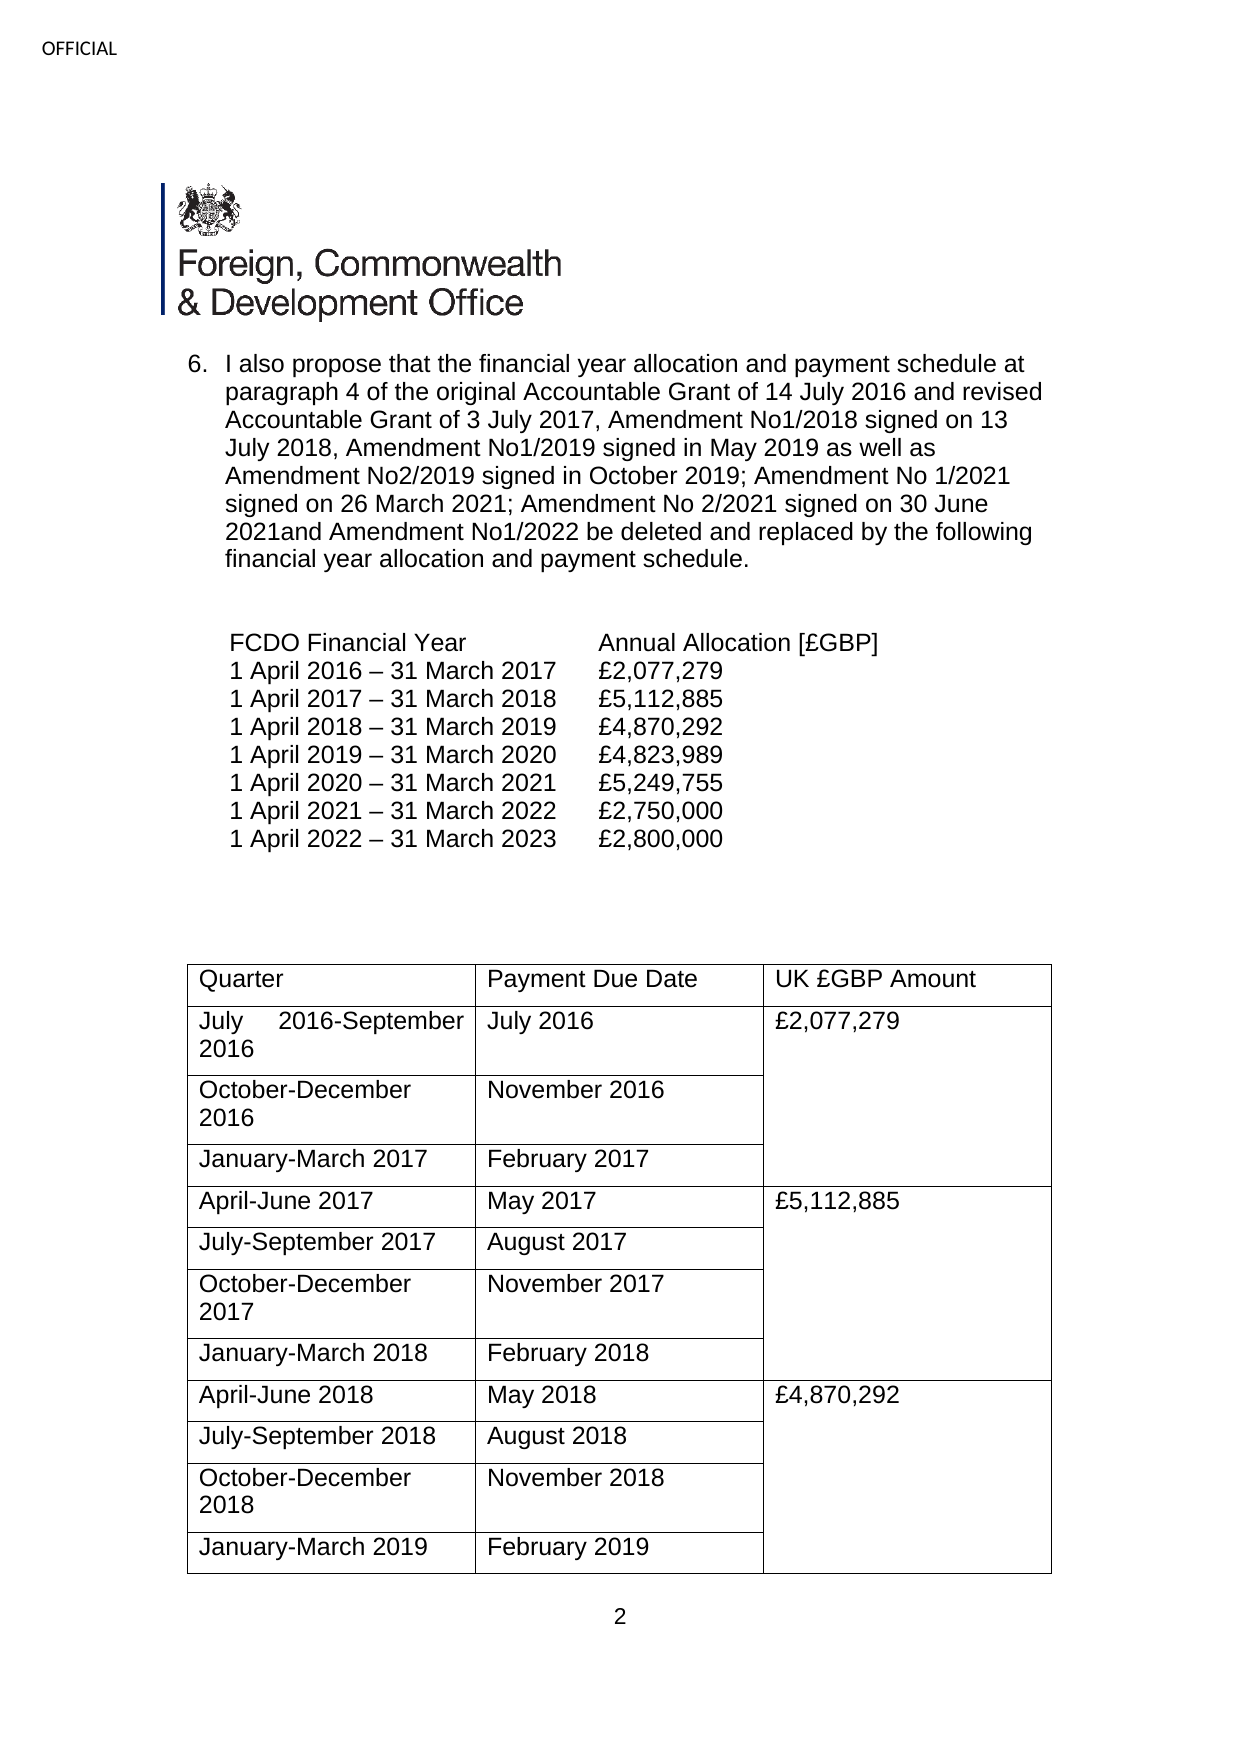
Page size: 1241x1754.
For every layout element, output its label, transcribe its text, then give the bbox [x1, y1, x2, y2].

table_cell October-December 2016 [188, 1076, 475, 1144]
text 1 April 2021 – 31 March 2022 £2,750,000 [187, 797, 1053, 824]
table_cell April-June 2018 [188, 1381, 475, 1421]
table_cell £4,870,292 [764, 1381, 1051, 1573]
list I also propose that the financial year allocation and payment schedule at paragraph 4 of the original Accountable Grant of 14 July 2016 and revised Accountable Grant of 3 July 2017, Amendment No1/2018 signed on 13 July 2018, Amendment No1/2019 signed in May 2019 as well as Amendment No2/2019 signed in October 2019; Amendment No 1/2021 signed on 26 March 2021; Amendment No 2/2021 signed on 30 June 2021and Amendment No1/2022 be deleted and replaced by the following financial year allocation and payment schedule. [187, 350, 1053, 573]
table_cell May 2018 [476, 1381, 763, 1421]
table_cell £5,112,885 [764, 1187, 1051, 1379]
table_cell October-December 2018 [188, 1464, 475, 1532]
table_cell July-September 2018 [188, 1422, 475, 1462]
table_cell August 2018 [476, 1422, 763, 1462]
text 1 April 2022 – 31 March 2023 £2,800,000 [187, 824, 1053, 852]
table_cell January-March 2018 [188, 1339, 475, 1379]
table_cell January-March 2017 [188, 1145, 475, 1186]
text 1 April 2018 – 31 March 2019 £4,870,292 [187, 713, 1053, 741]
table_cell February 2017 [476, 1145, 763, 1186]
text FCDO Financial Year Annual Allocation [£GBP] [187, 629, 1053, 657]
table_cell February 2019 [476, 1533, 763, 1573]
table_cell July 2016-September 2016 [188, 1007, 475, 1075]
table_cell April-June 2017 [188, 1187, 475, 1227]
table_header UK £GBP Amount [764, 965, 1051, 1006]
text 1 April 2017 – 31 March 2018 £5,112,885 [187, 685, 1053, 713]
table_cell November 2018 [476, 1464, 763, 1532]
table_header Payment Due Date [476, 965, 763, 1006]
text 1 April 2016 – 31 March 2017 £2,077,279 [187, 657, 1053, 685]
table_cell February 2018 [476, 1339, 763, 1379]
text 1 April 2020 – 31 March 2021 £5,249,755 [187, 769, 1053, 797]
table_cell January-March 2019 [188, 1533, 475, 1573]
table_cell July 2016 [476, 1007, 763, 1075]
table_cell November 2017 [476, 1270, 763, 1338]
picture [161, 183, 563, 322]
table_cell May 2017 [476, 1187, 763, 1227]
table_cell October-December 2017 [188, 1270, 475, 1338]
table_cell November 2016 [476, 1076, 763, 1144]
text 1 April 2019 – 31 March 2020 £4,823,989 [187, 741, 1053, 769]
table_header Quarter [188, 965, 475, 1006]
table_cell £2,077,279 [764, 1007, 1051, 1186]
table_cell August 2017 [476, 1228, 763, 1269]
table_cell July-September 2017 [188, 1228, 475, 1269]
